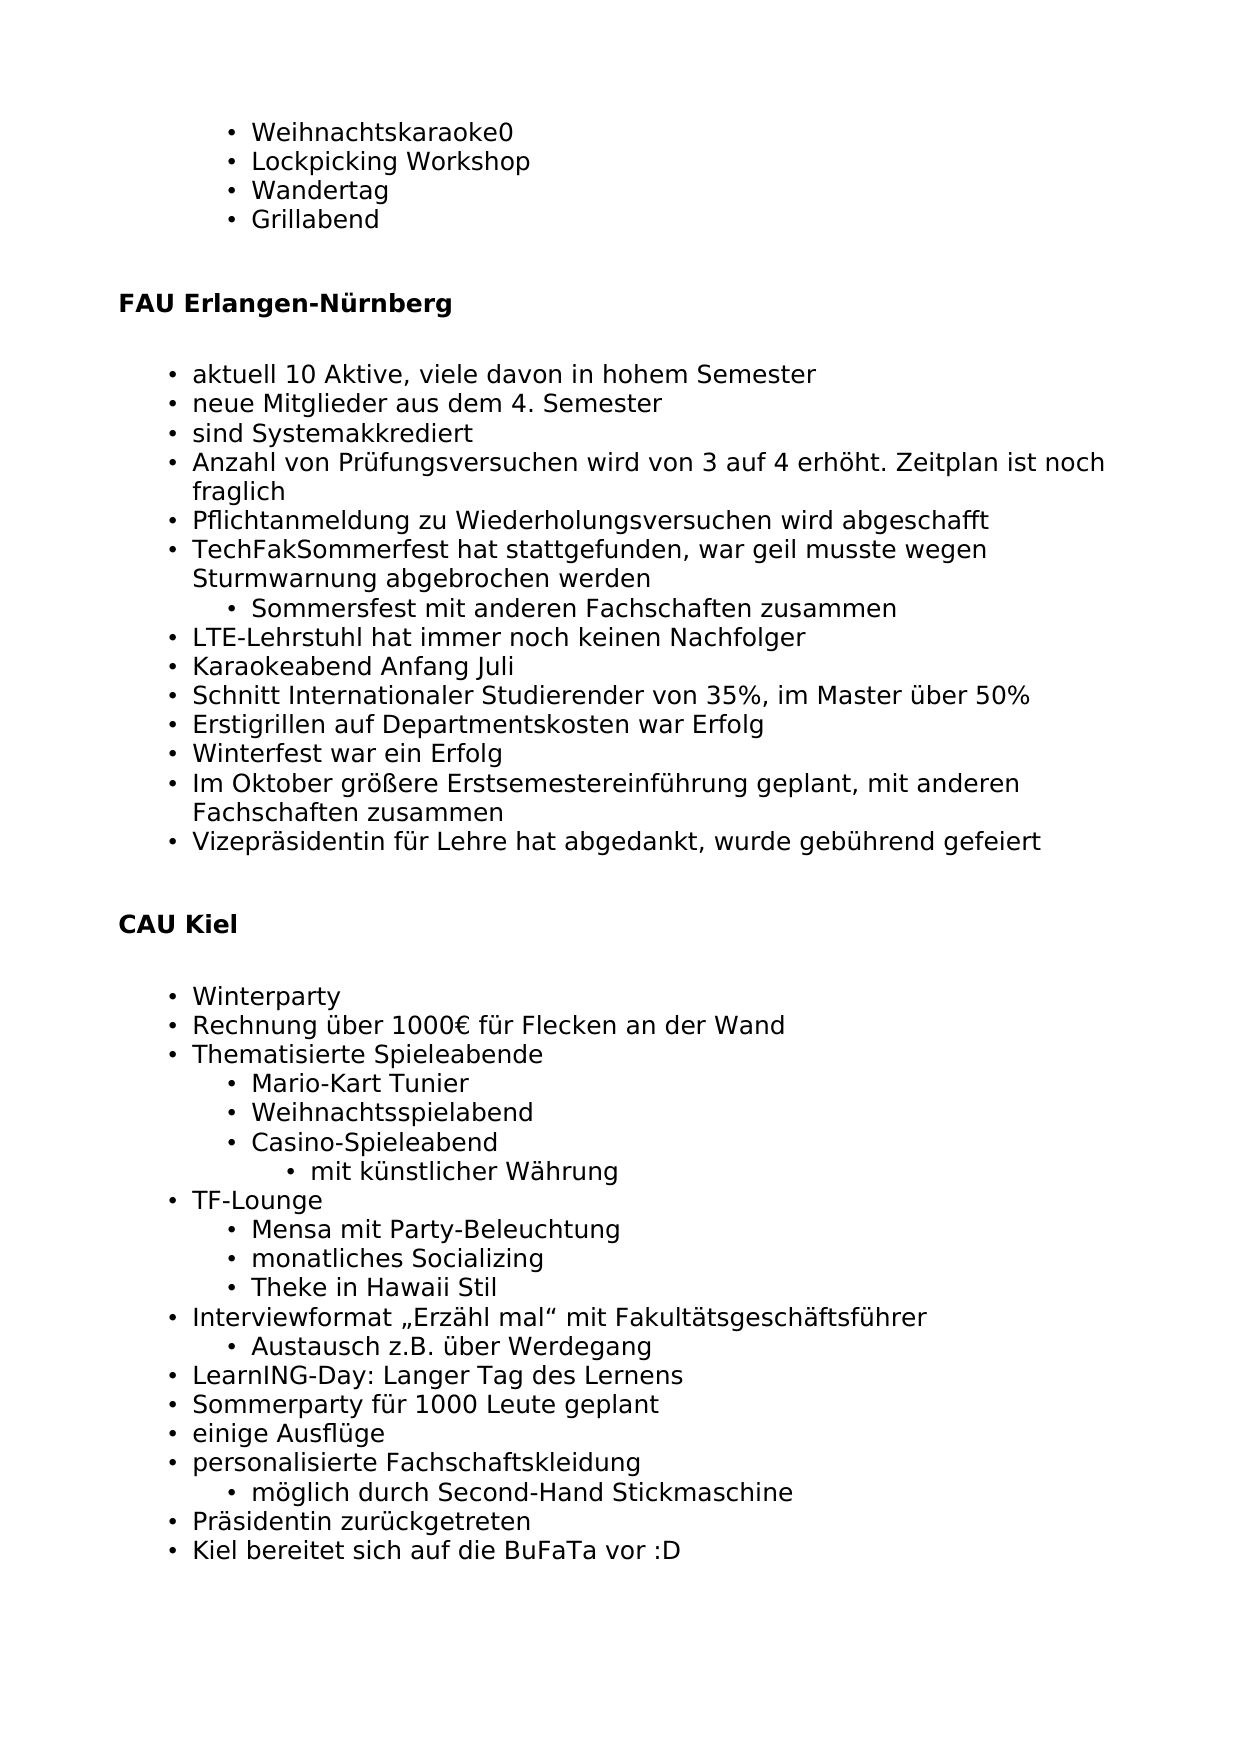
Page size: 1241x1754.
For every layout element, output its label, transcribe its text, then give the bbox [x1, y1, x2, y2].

list TechFakSommerfest hat stattgefunden, war geil musste wegen Sturmwarnung abgebrochen werden [177, 535, 1122, 594]
list mit künstlicher Währung [295, 1157, 1122, 1186]
list personalisierte Fachschaftskleidung [177, 1448, 1122, 1478]
list Winterparty [177, 982, 1122, 1011]
list Sommersfest mit anderen Fachschaften zusammen [236, 594, 1122, 623]
list Interviewformat „Erzähl mal“ mit Fakultätsgeschäftsführer [177, 1303, 1122, 1332]
list Im Oktober größere Erstsemestereinführung geplant, mit anderen Fachschaften zusammen [177, 769, 1122, 827]
list Winterfest war ein Erfolg [177, 739, 1122, 769]
list möglich durch Second-Hand Stickmaschine [236, 1478, 1122, 1507]
list Wandertag [236, 176, 1122, 206]
list Erstigrillen auf Departmentskosten war Erfolg [177, 710, 1122, 739]
list Mensa mit Party-Beleuchtung [236, 1215, 1122, 1244]
list Weihnachtskaraoke0 [236, 118, 1122, 147]
list sind Systemakkrediert [177, 419, 1122, 448]
list Casino-Spieleabend [236, 1128, 1122, 1157]
list Weihnachtsspielabend [236, 1098, 1122, 1128]
list Vizepräsidentin für Lehre hat abgedankt, wurde gebührend gefeiert [177, 827, 1122, 856]
list LTE-Lehrstuhl hat immer noch keinen Nachfolger [177, 623, 1122, 652]
list Schnitt Internationaler Studierender von 35%, im Master über 50% [177, 681, 1122, 710]
list Lockpicking Workshop [236, 147, 1122, 176]
list Sommerparty für 1000 Leute geplant [177, 1390, 1122, 1419]
subtitle CAU Kiel [118, 911, 1122, 940]
list Thematisierte Spieleabende [177, 1040, 1122, 1069]
list monatliches Socializing [236, 1244, 1122, 1273]
list Austausch z.B. über Werdegang [236, 1332, 1122, 1361]
list Rechnung über 1000€ für Flecken an der Wand [177, 1011, 1122, 1040]
list Kiel bereitet sich auf die BuFaTa vor :D [177, 1536, 1122, 1565]
list aktuell 10 Aktive, viele davon in hohem Semester [177, 360, 1122, 389]
list Karaokeabend Anfang Juli [177, 652, 1122, 681]
list Anzahl von Prüfungsversuchen wird von 3 auf 4 erhöht. Zeitplan ist noch fraglich [177, 448, 1122, 506]
list einige Ausflüge [177, 1419, 1122, 1448]
list Grillabend [236, 206, 1122, 235]
list Pflichtanmeldung zu Wiederholungsversuchen wird abgeschafft [177, 506, 1122, 535]
list Mario-Kart Tunier [236, 1069, 1122, 1098]
list Theke in Hawaii Stil [236, 1273, 1122, 1303]
list Präsidentin zurückgetreten [177, 1507, 1122, 1536]
list TF-Lounge [177, 1186, 1122, 1215]
list LearnING-Day: Langer Tag des Lernens [177, 1361, 1122, 1390]
list neue Mitglieder aus dem 4. Semester [177, 389, 1122, 419]
subtitle FAU Erlangen-Nürnberg [118, 289, 1122, 318]
